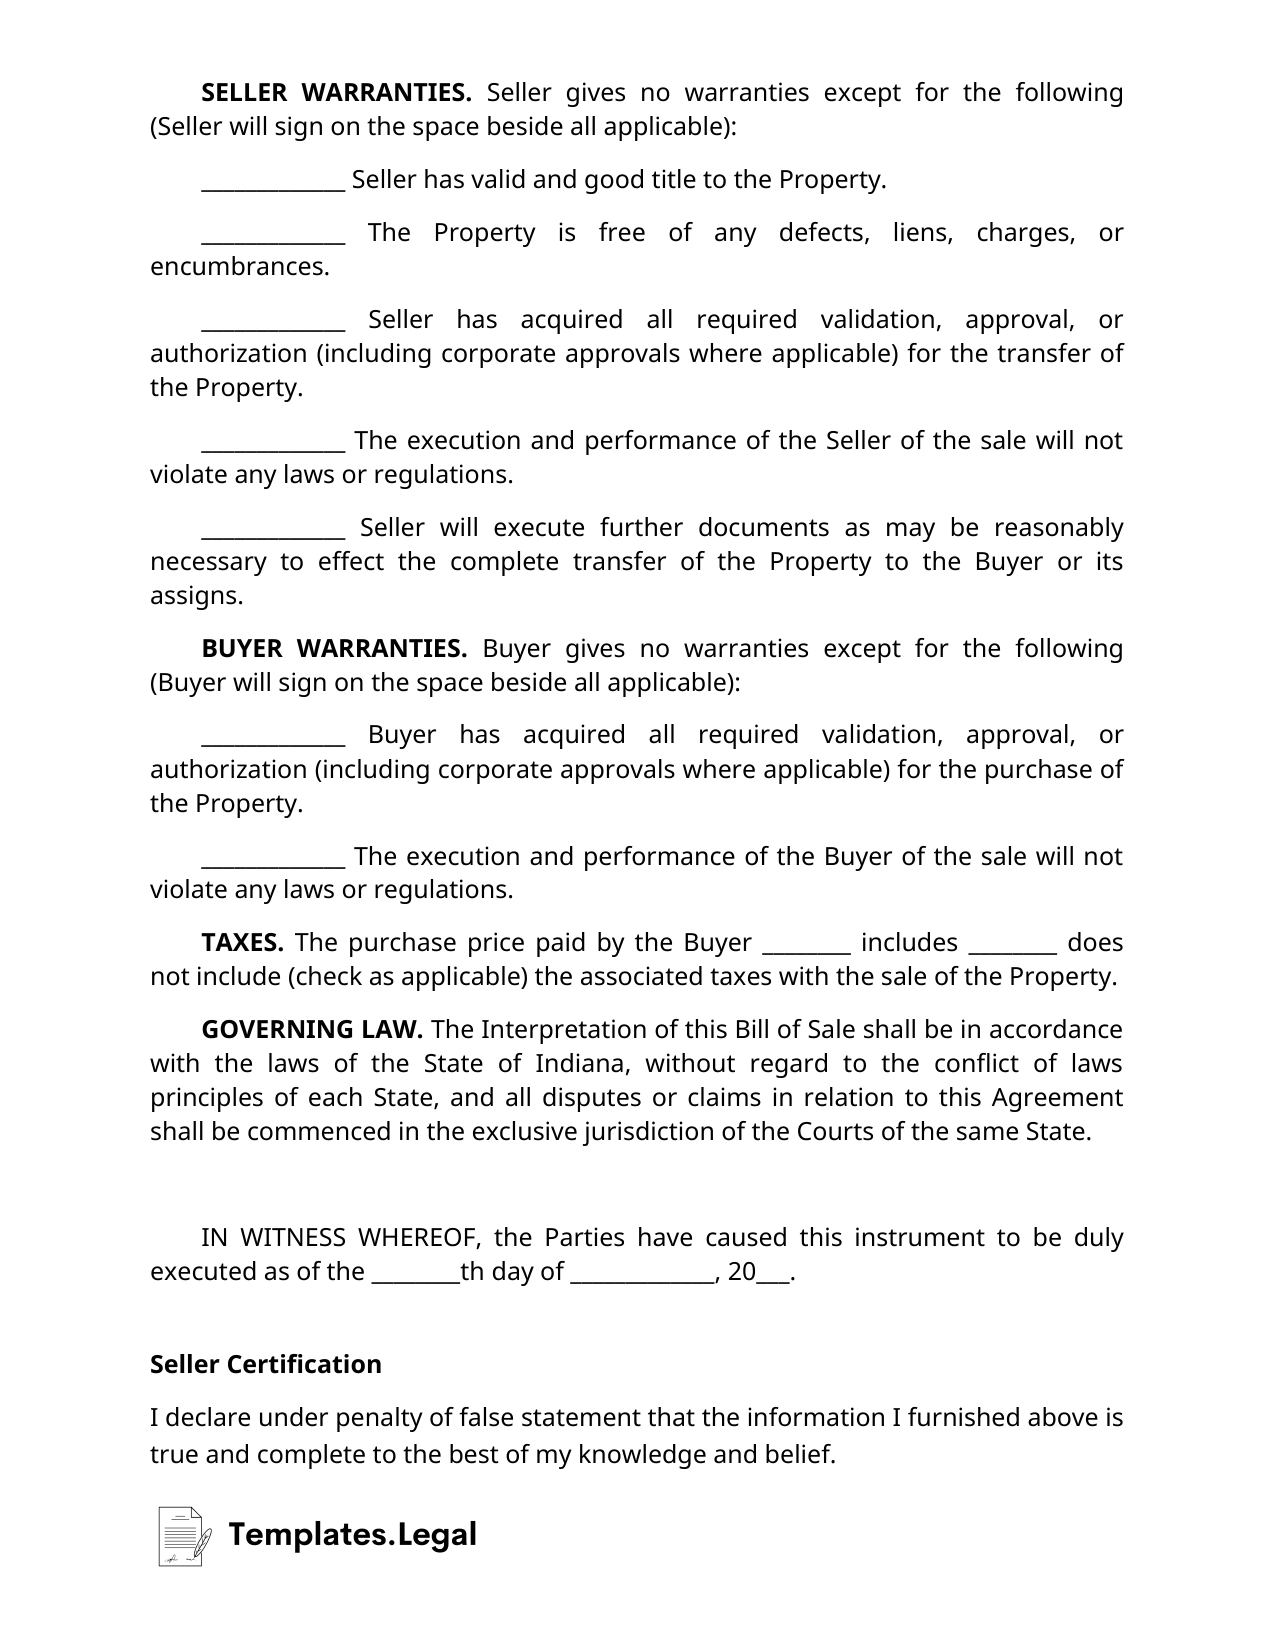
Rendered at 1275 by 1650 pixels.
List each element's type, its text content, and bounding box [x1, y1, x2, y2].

text _____________ The execution and performance of the Seller of the sale will not violate any laws or regulations. [150, 422, 1125, 491]
text _____________ Seller will execute further documents as may be reasonably necessary to effect the complete transfer of the Property to the Buyer or its assigns. [150, 509, 1125, 612]
text GOVERNING LAW. The Interpretation of this Bill of Sale shall be in accordance with the laws of the State of Indiana, without regard to the conflict of laws principles of each State, and all disputes or claims in relation to this Agreement shall be commenced in the exclusive jurisdiction of the Courts of the same State. [150, 1012, 1125, 1148]
text SELLER WARRANTIES. Seller gives no warranties except for the following (Seller will sign on the space beside all applicable): [150, 75, 1125, 143]
text IN WITNESS WHEREOF, the Parties have caused this instrument to be duly executed as of the ________th day of _____________, 20___. [150, 1220, 1125, 1288]
text BUYER WARRANTIES. Buyer gives no warranties except for the following (Buyer will sign on the space beside all applicable): [150, 630, 1125, 698]
text _____________ The execution and performance of the Buyer of the sale will not violate any laws or regulations. [150, 838, 1125, 906]
text Seller Certification [150, 1347, 1125, 1381]
text I declare under penalty of false statement that the information I furnished above is true and complete to the best of my knowledge and belief. [150, 1400, 1125, 1470]
text _____________ The Property is free of any defects, liens, charges, or encumbrances. [150, 215, 1125, 283]
text _____________ Seller has valid and good title to the Property. [150, 162, 1125, 196]
text _____________ Seller has acquired all required validation, approval, or authorization (including corporate approvals where applicable) for the transfer of the Property. [150, 302, 1125, 404]
text _____________ Buyer has acquired all required validation, approval, or authorization (including corporate approvals where applicable) for the purchase of the Property. [150, 717, 1125, 819]
text TAXES. The purchase price paid by the Buyer ________ includes ________ does not include (check as applicable) the associated taxes with the sale of the Property. [150, 925, 1125, 993]
